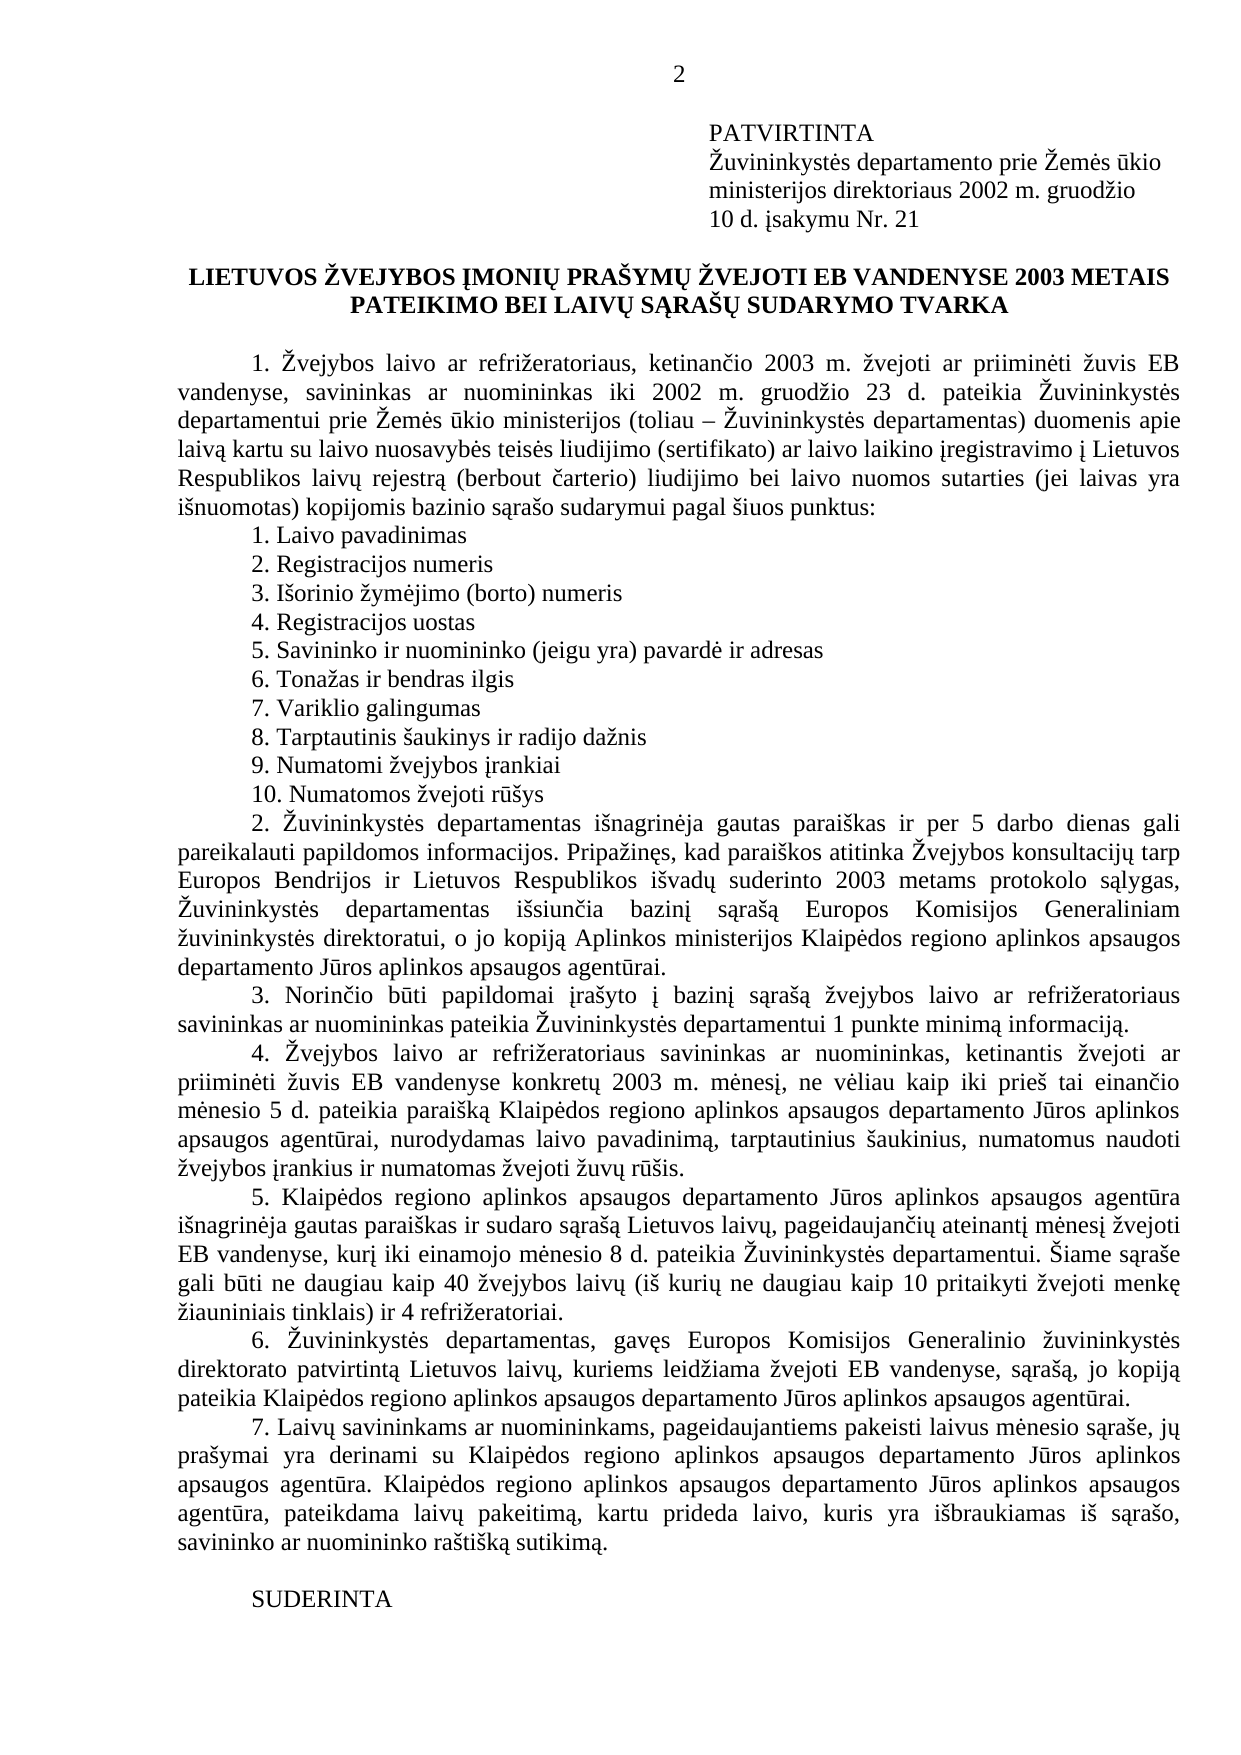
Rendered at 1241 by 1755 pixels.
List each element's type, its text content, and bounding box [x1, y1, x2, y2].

text 6. Tonažas ir bendras ilgis [177, 664, 1181, 693]
text SUDERINTA [177, 1584, 1181, 1613]
text 10. Numatomos žvejoti rūšys [177, 779, 1181, 808]
text LIETUVOS ŽVEJYBOS ĮMONIŲ PRAŠYMŲ ŽVEJOTI EB VANDENYSE 2003 METAIS PATEIKIMO BEI LAIVŲ SĄRAŠŲ SUDARYMO TVARKA [177, 262, 1181, 319]
text 3. Norinčio būti papildomai įrašyto į bazinį sąrašą žvejybos laivo ar refrižeratoriaus savininkas ar nuomininkas pateikia Žuvininkystės departamentui 1 punkte minimą informaciją. [177, 981, 1181, 1038]
text 5. Savininko ir nuomininko (jeigu yra) pavardė ir adresas [177, 636, 1181, 664]
text Žuvininkystės departamento prie Žemės ūkio [177, 147, 1181, 176]
text 4. Registracijos uostas [177, 607, 1181, 636]
text 7. Laivų savininkams ar nuomininkams, pageidaujantiems pakeisti laivus mėnesio sąraše, jų prašymai yra derinami su Klaipėdos regiono aplinkos apsaugos departamento Jūros aplinkos apsaugos agentūra. Klaipėdos regiono aplinkos apsaugos departamento Jūros aplinkos apsaugos agentūra, pateikdama laivų pakeitimą, kartu prideda laivo, kuris yra išbraukiamas iš sąrašo, savininko ar nuomininko raštišką sutikimą. [177, 1412, 1181, 1556]
text 10 d. įsakymu Nr. 21 [177, 204, 1181, 233]
text 2. Registracijos numeris [177, 549, 1181, 578]
text 7. Variklio galingumas [177, 693, 1181, 722]
text 5. Klaipėdos regiono aplinkos apsaugos departamento Jūros aplinkos apsaugos agentūra išnagrinėja gautas paraiškas ir sudaro sąrašą Lietuvos laivų, pageidaujančių ateinantį mėnesį žvejoti EB vandenyse, kurį iki einamojo mėnesio 8 d. pateikia Žuvininkystės departamentui. Šiame sąraše gali būti ne daugiau kaip 40 žvejybos laivų (iš kurių ne daugiau kaip 10 pritaikyti žvejoti menkę žiauniniais tinklais) ir 4 refrižeratoriai. [177, 1182, 1181, 1326]
text PATVIRTINTA [177, 118, 1181, 147]
text 1. Laivo pavadinimas [177, 521, 1181, 549]
text 6. Žuvininkystės departamentas, gavęs Europos Komisijos Generalinio žuvininkystės direktorato patvirtintą Lietuvos laivų, kuriems leidžiama žvejoti EB vandenyse, sąrašą, jo kopiją pateikia Klaipėdos regiono aplinkos apsaugos departamento Jūros aplinkos apsaugos agentūrai. [177, 1326, 1181, 1412]
text 2. Žuvininkystės departamentas išnagrinėja gautas paraiškas ir per 5 darbo dienas gali pareikalauti papildomos informacijos. Pripažinęs, kad paraiškos atitinka Žvejybos konsultacijų tarp Europos Bendrijos ir Lietuvos Respublikos išvadų suderinto 2003 metams protokolo sąlygas, Žuvininkystės departamentas išsiunčia bazinį sąrašą Europos Komisijos Generaliniam žuvininkystės direktoratui, o jo kopiją Aplinkos ministerijos Klaipėdos regiono aplinkos apsaugos departamento Jūros aplinkos apsaugos agentūrai. [177, 808, 1181, 981]
text 3. Išorinio žymėjimo (borto) numeris [177, 578, 1181, 607]
text ministerijos direktoriaus 2002 m. gruodžio [177, 176, 1181, 204]
text 1. Žvejybos laivo ar refrižeratoriaus, ketinančio 2003 m. žvejoti ar priiminėti žuvis EB vandenyse, savininkas ar nuomininkas iki 2002 m. gruodžio 23 d. pateikia Žuvininkystės departamentui prie Žemės ūkio ministerijos (toliau – Žuvininkystės departamentas) duomenis apie laivą kartu su laivo nuosavybės teisės liudijimo (sertifikato) ar laivo laikino įregistravimo į Lietuvos Respublikos laivų rejestrą (berbout čarterio) liudijimo bei laivo nuomos sutarties (jei laivas yra išnuomotas) kopijomis bazinio sąrašo sudarymui pagal šiuos punktus: [177, 348, 1181, 521]
text 4. Žvejybos laivo ar refrižeratoriaus savininkas ar nuomininkas, ketinantis žvejoti ar priiminėti žuvis EB vandenyse konkretų 2003 m. mėnesį, ne vėliau kaip iki prieš tai einančio mėnesio 5 d. pateikia paraišką Klaipėdos regiono aplinkos apsaugos departamento Jūros aplinkos apsaugos agentūrai, nurodydamas laivo pavadinimą, tarptautinius šaukinius, numatomus naudoti žvejybos įrankius ir numatomas žvejoti žuvų rūšis. [177, 1038, 1181, 1182]
text 8. Tarptautinis šaukinys ir radijo dažnis [177, 722, 1181, 751]
text 9. Numatomi žvejybos įrankiai [177, 751, 1181, 779]
